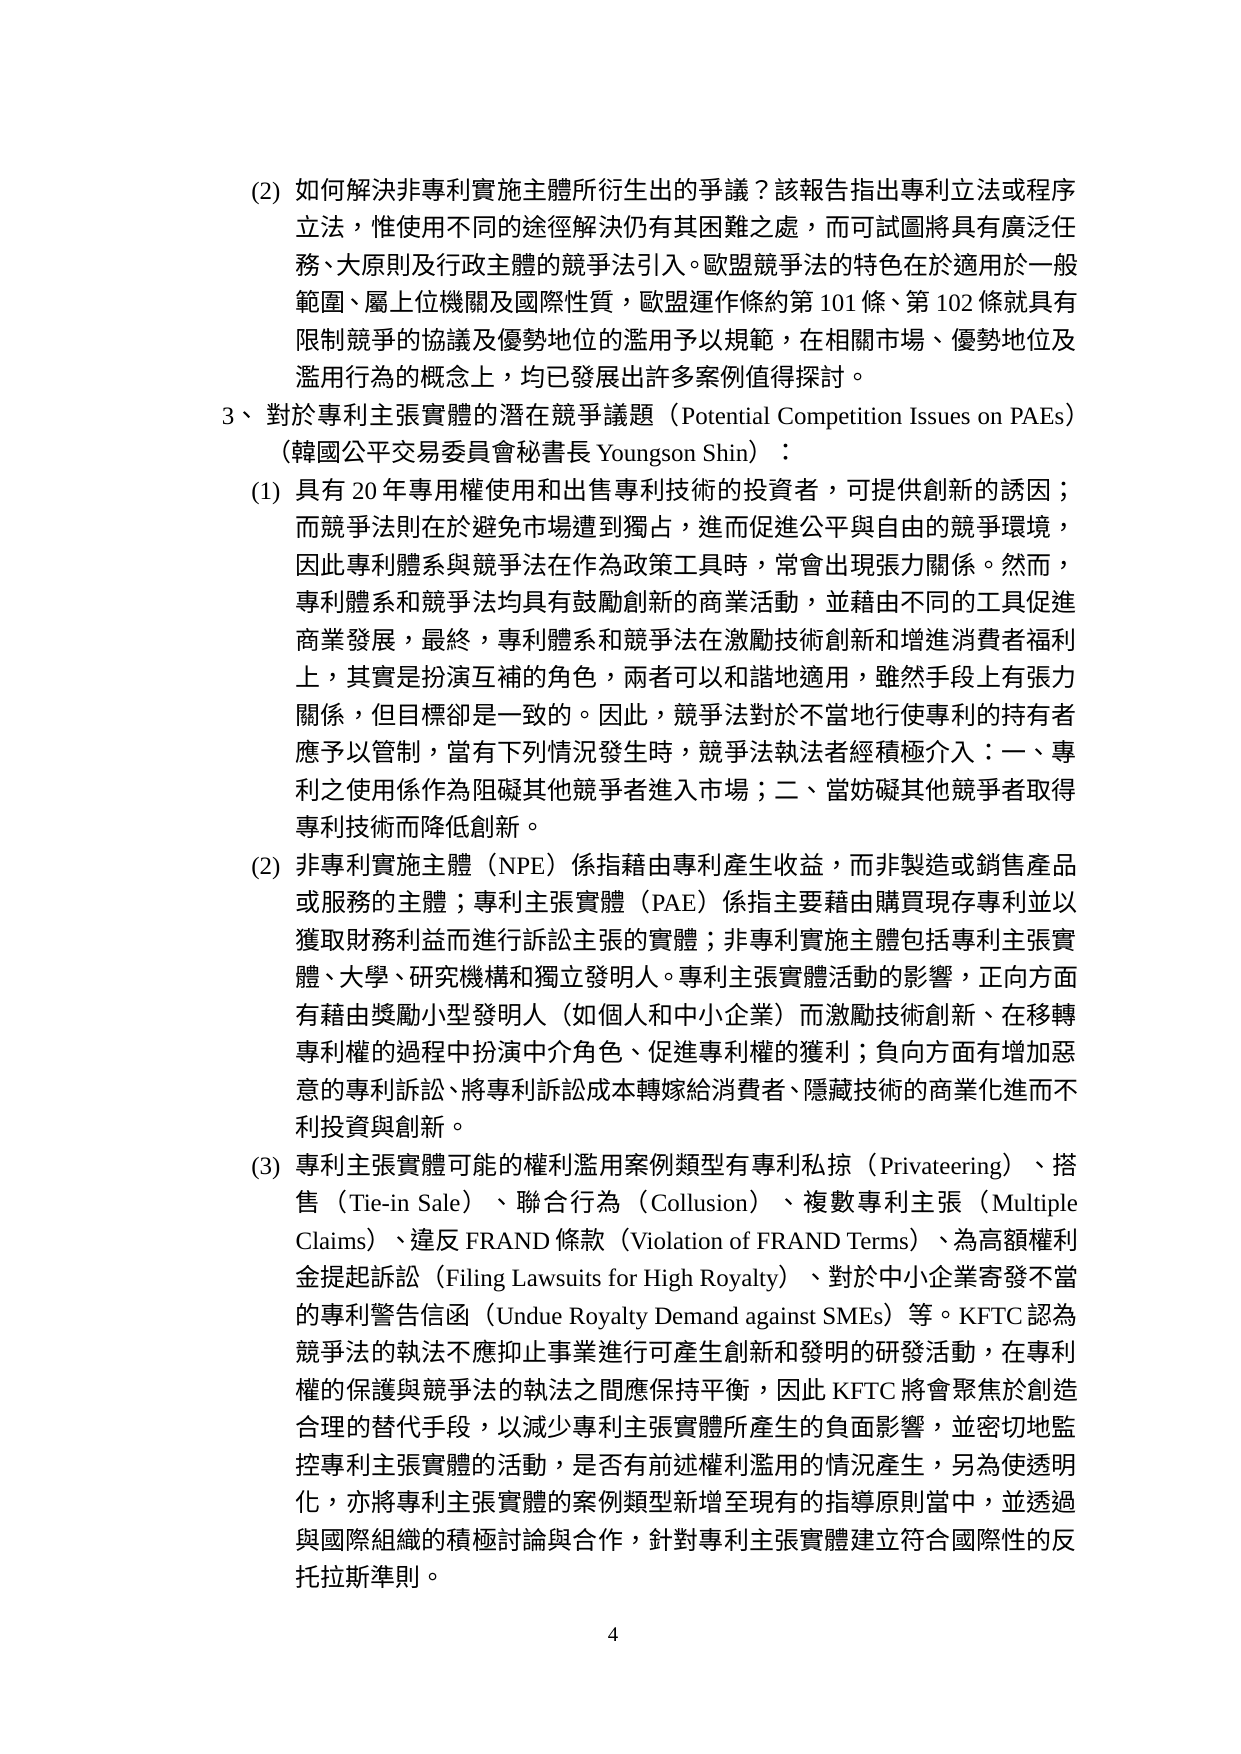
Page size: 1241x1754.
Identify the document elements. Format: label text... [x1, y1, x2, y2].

subtitle 如何解決非專利實施主體所衍生出的爭議？該報告指出專利立法或程序立法，惟使用不同的途徑解決仍有其困難之處，而可試圖將具有廣泛任務、大原則及行政主體的競爭法引入。歐盟競爭法的特色在於適用於一般範圍、屬上位機關及國際性質，歐盟運作條約第101條、第102條就具有限制競爭的協議及優勢地位的濫用予以規範，在相關市場、優勢地位及濫用行為的概念上，均已發展出許多案例值得探討。 [251, 169, 1078, 394]
subtitle 具有20年專用權使用和出售專利技術的投資者，可提供創新的誘因；而競爭法則在於避免市場遭到獨占，進而促進公平與自由的競爭環境，因此專利體系與競爭法在作為政策工具時，常會出現張力關係。然而，專利體系和競爭法均具有鼓勵創新的商業活動，並藉由不同的工具促進商業發展，最終，專利體系和競爭法在激勵技術創新和增進消費者福利上，其實是扮演互補的角色，兩者可以和諧地適用，雖然手段上有張力關係，但目標卻是一致的。因此，競爭法對於不當地行使專利的持有者應予以管制，當有下列情況發生時，競爭法執法者經積極介入：一、專利之使用係作為阻礙其他競爭者進入市場；二、當妨礙其他競爭者取得專利技術而降低創新。 [251, 469, 1078, 844]
subtitle 專利主張實體可能的權利濫用案例類型有專利私掠（Privateering）、搭售（Tie-in Sale）、聯合行為（Collusion）、複數專利主張（Multiple Claims）、違反FRAND條款（Violation of FRAND Terms）、為高額權利金提起訴訟（Filing Lawsuits for High Royalty）、對於中小企業寄發不當的專利警告信函（Undue Royalty Demand against SMEs）等。KFTC認為競爭法的執法不應抑止事業進行可產生創新和發明的研發活動，在專利權的保護與競爭法的執法之間應保持平衡，因此KFTC將會聚焦於創造合理的替代手段，以減少專利主張實體所產生的負面影響，並密切地監控專利主張實體的活動，是否有前述權利濫用的情況產生，另為使透明化，亦將專利主張實體的案例類型新增至現有的指導原則當中，並透過與國際組織的積極討論與合作，針對專利主張實體建立符合國際性的反托拉斯準則。 [251, 1144, 1078, 1594]
subtitle 對於專利主張實體的潛在競爭議題（Potential Competition Issues on PAEs）（韓國公平交易委員會秘書長Youngson Shin）： [222, 394, 1078, 469]
subtitle 非專利實施主體（NPE）係指藉由專利產生收益，而非製造或銷售產品或服務的主體；專利主張實體（PAE）係指主要藉由購買現存專利並以獲取財務利益而進行訴訟主張的實體；非專利實施主體包括專利主張實體、大學、研究機構和獨立發明人。專利主張實體活動的影響，正向方面有藉由獎勵小型發明人（如個人和中小企業）而激勵技術創新、在移轉專利權的過程中扮演中介角色、促進專利權的獲利；負向方面有增加惡意的專利訴訟、將專利訴訟成本轉嫁給消費者、隱藏技術的商業化進而不利投資與創新。 [251, 844, 1078, 1144]
